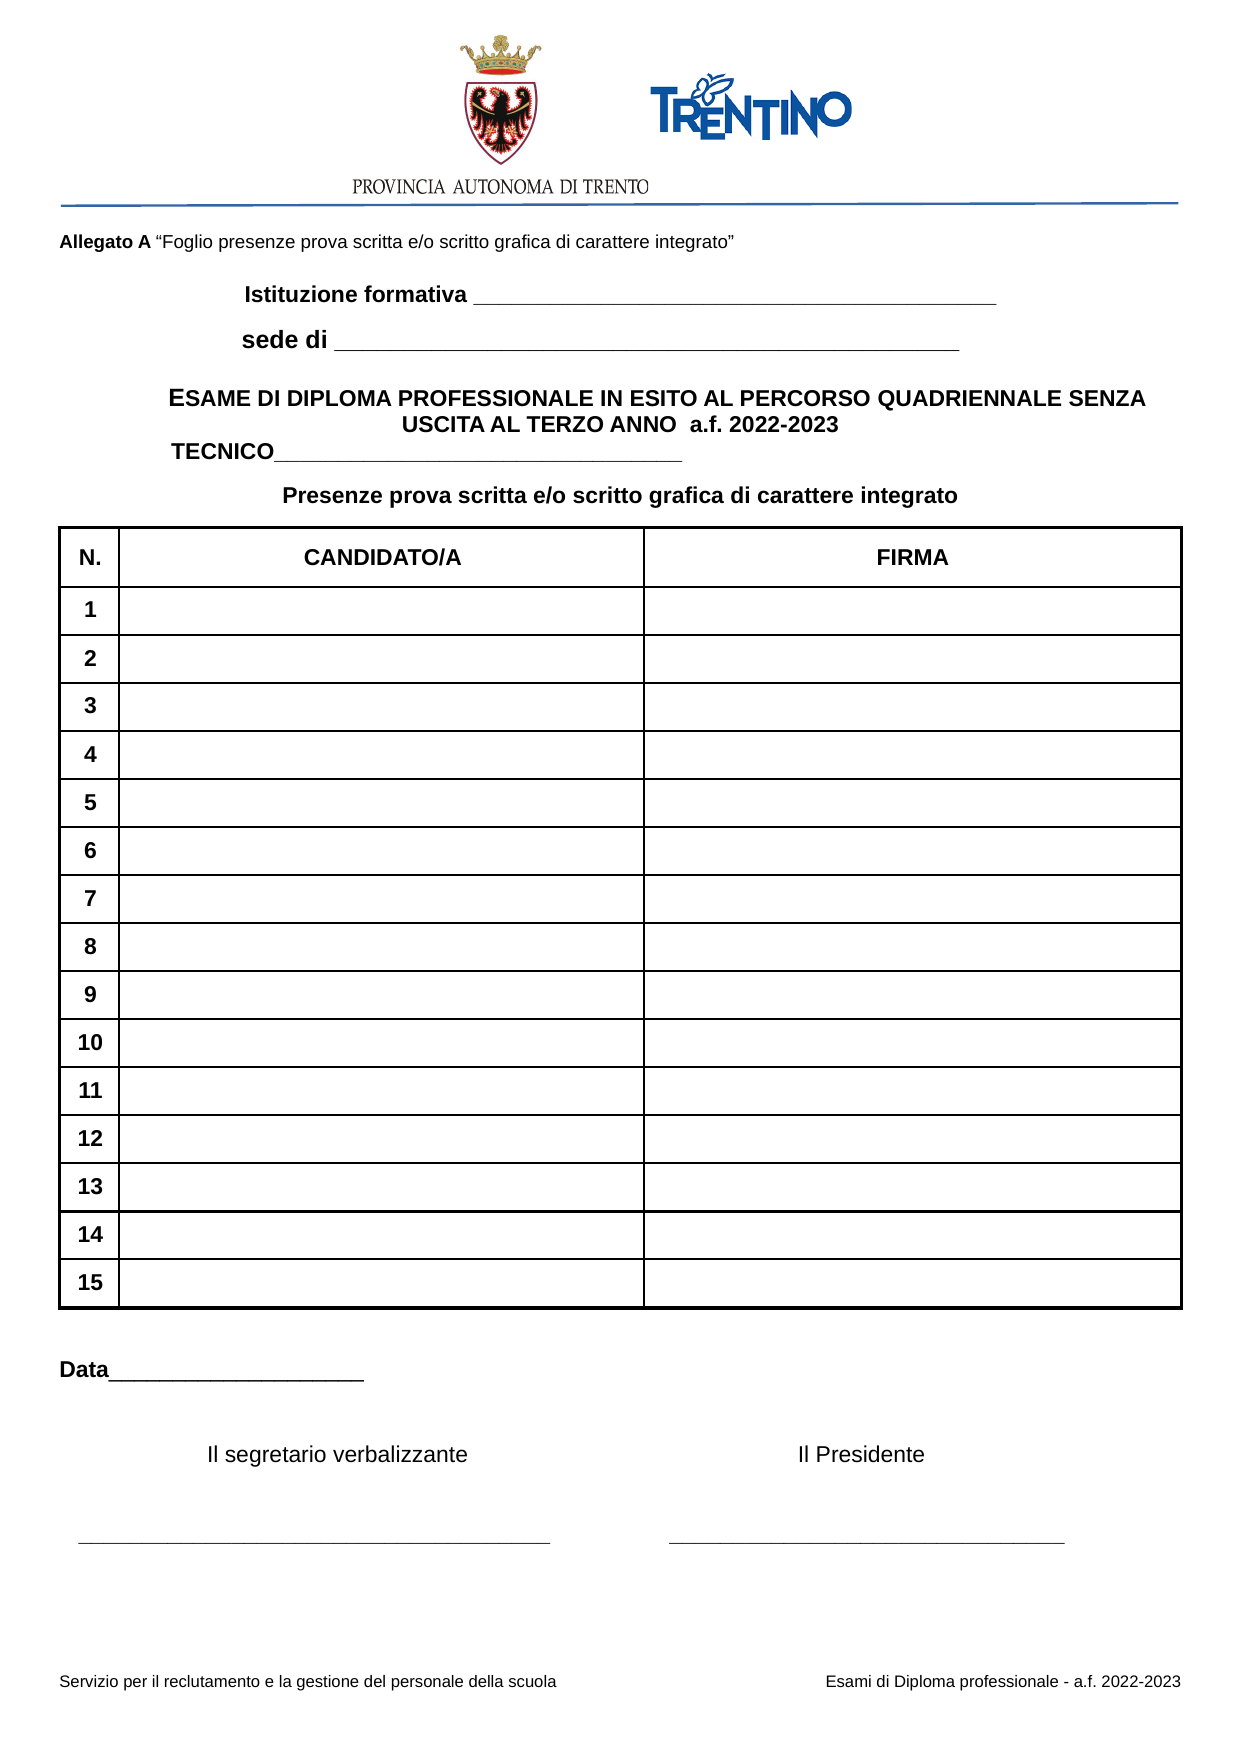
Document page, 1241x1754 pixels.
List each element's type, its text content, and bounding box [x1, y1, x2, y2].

table_cell [120, 1116, 643, 1162]
table_cell [645, 828, 1180, 874]
table_cell [645, 636, 1180, 682]
text sede di _____________________________________________ [59, 325, 1181, 354]
picture [352, 34, 649, 194]
table_cell [120, 1020, 643, 1066]
table_cell [120, 684, 643, 730]
table_cell [645, 684, 1180, 730]
table_cell [645, 1068, 1180, 1114]
table_cell [120, 1164, 643, 1210]
table_cell 11 [61, 1068, 118, 1114]
table_cell [645, 780, 1180, 826]
table_cell [120, 972, 643, 1018]
table_cell 1 [61, 588, 118, 634]
table_cell [645, 972, 1180, 1018]
table_cell 7 [61, 876, 118, 922]
table_cell [120, 636, 643, 682]
table_header FIRMA [645, 529, 1180, 586]
table_cell [120, 924, 643, 970]
table_cell [120, 588, 643, 634]
text Data____________________ [59, 1356, 1181, 1382]
text ESAME DI DIPLOMA PROFESSIONALE IN ESITO AL PERCORSO QUADRIENNALE SENZA USCITA AL TERZO ANNO a.f. 2022-2023 [59, 382, 1181, 438]
text Presenze prova scritta e/o scritto grafica di carattere integrato [59, 482, 1181, 508]
table_cell [645, 588, 1180, 634]
table_cell [120, 1068, 643, 1114]
table_cell 3 [61, 684, 118, 730]
table_cell [645, 732, 1180, 778]
table_cell [120, 1260, 643, 1306]
table_cell 15 [61, 1260, 118, 1306]
table_cell [645, 1213, 1180, 1258]
table_cell 12 [61, 1116, 118, 1162]
table_header CANDIDATO/A [120, 529, 643, 586]
table_cell 13 [61, 1164, 118, 1210]
table_cell [120, 828, 643, 874]
text Allegato A “Foglio presenze prova scritta e/o scritto grafica di carattere integrato” [59, 231, 1181, 253]
table_cell [645, 876, 1180, 922]
table_cell 14 [61, 1213, 118, 1258]
table_cell 5 [61, 780, 118, 826]
table_cell [120, 876, 643, 922]
table_cell 8 [61, 924, 118, 970]
table_header N. [61, 529, 118, 586]
table_cell 10 [61, 1020, 118, 1066]
table_cell [645, 924, 1180, 970]
table_cell [120, 732, 643, 778]
table_cell [120, 780, 643, 826]
table_cell 9 [61, 972, 118, 1018]
text Il segretario verbalizzante Il Presidente [59, 1441, 1181, 1468]
table_cell [645, 1020, 1180, 1066]
table_cell [645, 1164, 1180, 1210]
table_cell 4 [61, 732, 118, 778]
picture [650, 73, 852, 140]
table_cell [120, 1213, 643, 1258]
text _____________________________________ _______________________________ [59, 1520, 1181, 1547]
text Tecnico________________________________ [59, 438, 1181, 464]
table_cell 2 [61, 636, 118, 682]
text Istituzione formativa _________________________________________ [59, 281, 1181, 307]
table_cell [645, 1116, 1180, 1162]
table_cell 6 [61, 828, 118, 874]
table_cell [645, 1260, 1180, 1306]
